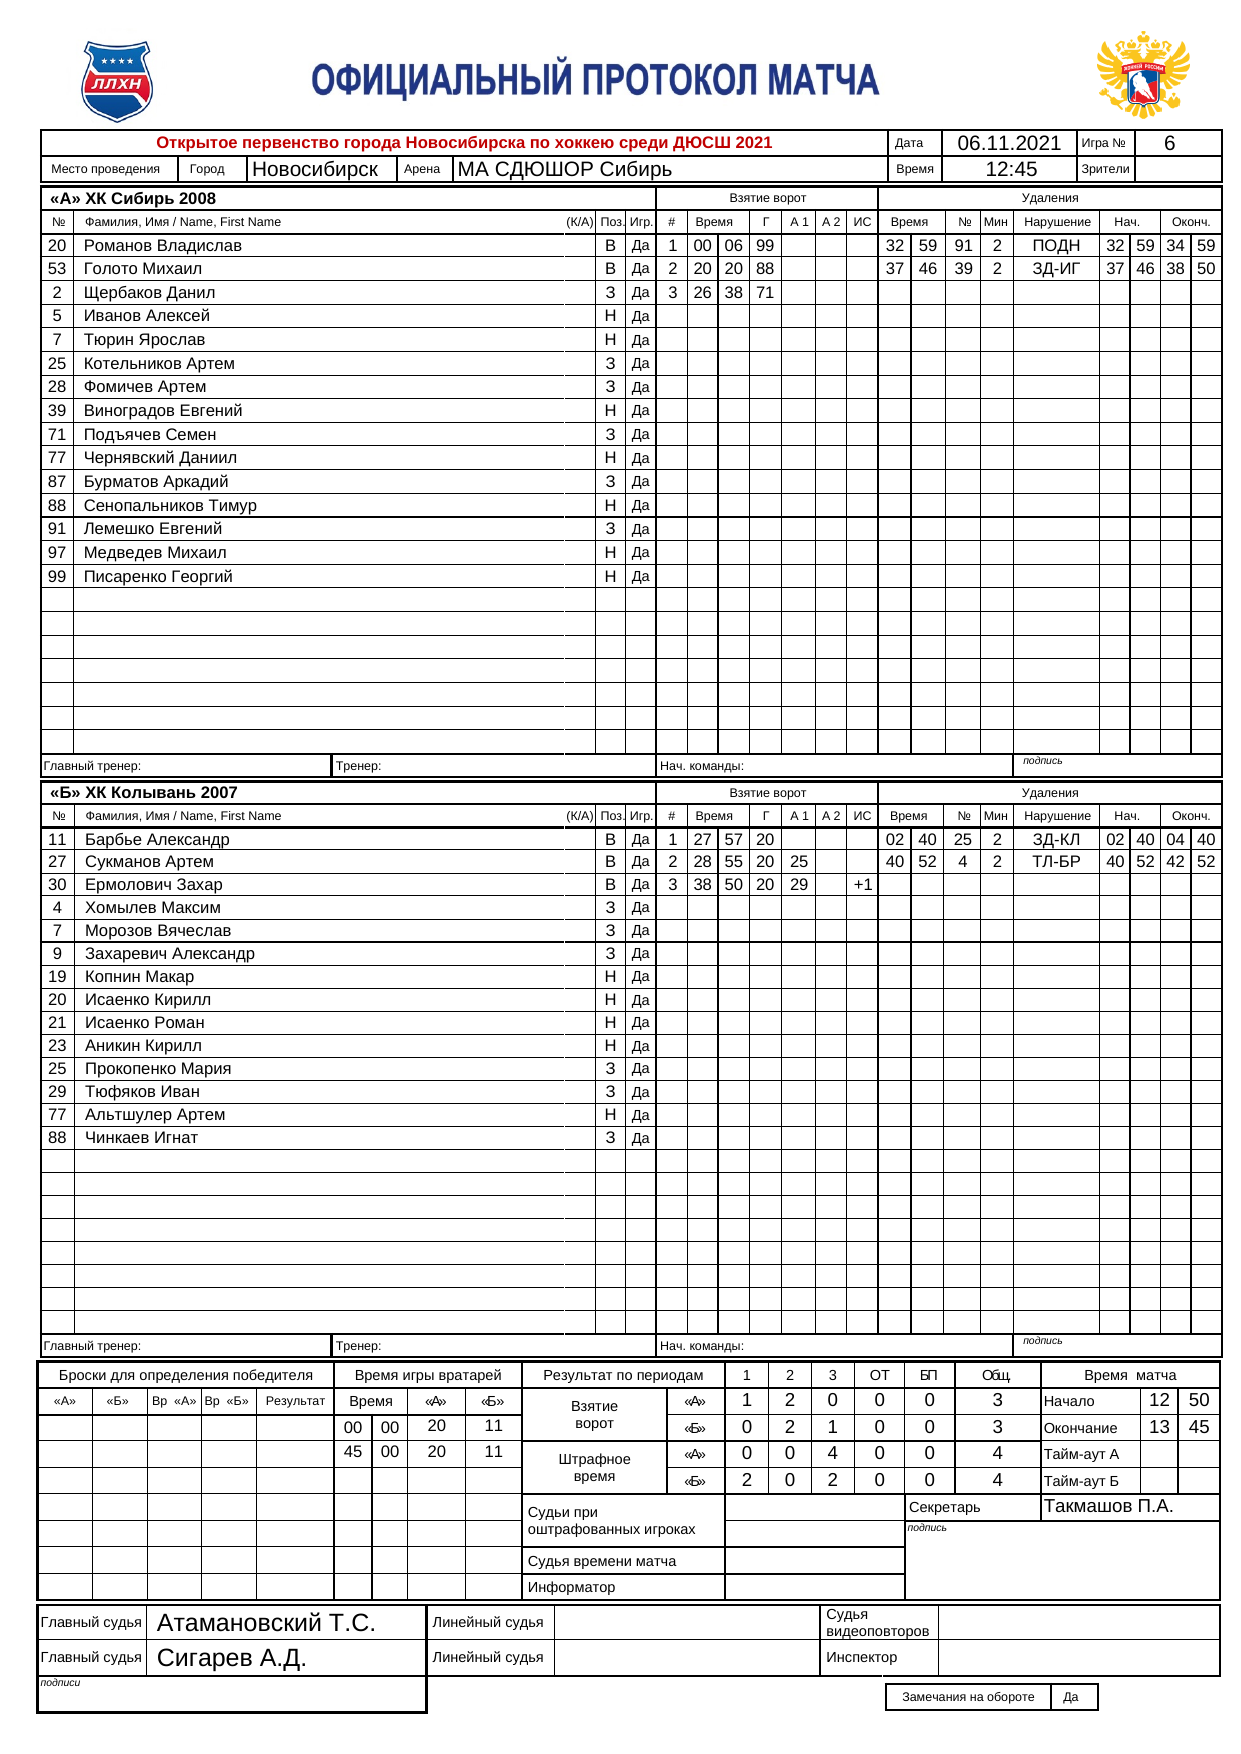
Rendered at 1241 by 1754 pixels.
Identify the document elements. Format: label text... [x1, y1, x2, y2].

table_cell [1192, 920, 1221, 941]
table_cell [565, 352, 595, 374]
table_header Броски для определения победителя [39, 1363, 333, 1387]
table_cell [944, 1265, 980, 1287]
table_cell Новосибирск [248, 157, 396, 181]
table_cell [1100, 1150, 1129, 1172]
table_cell [1014, 281, 1099, 303]
table_header Игра № [1078, 131, 1134, 155]
table_cell [1192, 636, 1221, 658]
table_cell [912, 1058, 943, 1079]
table_cell [750, 943, 781, 964]
table_cell [657, 659, 687, 682]
table_cell [1192, 1288, 1221, 1310]
table_cell [912, 494, 945, 516]
table_cell [719, 1242, 749, 1264]
table_cell [1161, 966, 1190, 987]
table_cell 9 [42, 943, 74, 964]
table_cell 0 [726, 1415, 768, 1440]
table_cell [879, 1081, 910, 1103]
table_cell [912, 989, 943, 1011]
table_cell [74, 707, 564, 729]
table_cell 2 [812, 1468, 854, 1493]
table_cell [879, 328, 910, 351]
table_cell Да [626, 1035, 655, 1057]
table_cell 38 [719, 281, 749, 303]
table_cell Взятие ворот [523, 1389, 666, 1440]
table_cell 00 [688, 235, 717, 256]
table_cell [847, 707, 877, 729]
table_header Удаления [879, 783, 1221, 803]
table_cell [688, 1058, 717, 1079]
table_cell 2 [657, 257, 687, 280]
table_cell [1014, 588, 1099, 611]
table_cell [719, 636, 749, 658]
table_cell [1192, 565, 1221, 587]
table_cell Тюрин Ярослав [74, 328, 564, 351]
table_cell 88 [42, 494, 73, 516]
table_cell [1014, 989, 1099, 1011]
table_cell [1100, 494, 1129, 516]
table_cell Линейный судья [428, 1606, 554, 1639]
table_cell [816, 235, 846, 256]
table_cell Н [596, 1104, 625, 1126]
table_cell Тренер: [333, 755, 655, 776]
table_cell [1131, 423, 1160, 445]
table_cell [657, 612, 687, 634]
table_cell [782, 446, 815, 469]
table_cell [879, 636, 910, 658]
table_cell [42, 730, 73, 753]
table_cell Иванов Алексей [74, 305, 564, 327]
table_cell [816, 446, 846, 469]
table_cell Да [626, 281, 655, 303]
table_cell [816, 1150, 846, 1172]
table_cell [816, 707, 846, 729]
table_cell [912, 352, 945, 374]
table_cell [782, 1288, 815, 1310]
table_cell подпись [1014, 1335, 1221, 1356]
table_cell 25 [42, 352, 73, 374]
table_cell [565, 1012, 595, 1033]
table_cell [1192, 683, 1221, 706]
table_cell Начало [1042, 1389, 1140, 1413]
table_cell [1014, 1265, 1099, 1287]
table_cell [565, 423, 595, 445]
table_cell [408, 1521, 465, 1546]
table_cell [883, 1677, 1220, 1681]
table_cell [782, 612, 815, 634]
table_cell [912, 470, 945, 493]
table_cell [373, 1547, 407, 1573]
table_cell [688, 989, 717, 1011]
table_cell [912, 518, 945, 540]
table_cell [816, 399, 846, 422]
table_header «Б» ХК Колывань 2007 [42, 783, 655, 803]
table_cell [847, 683, 877, 706]
table_cell В [596, 874, 625, 895]
table_cell [816, 1288, 846, 1310]
table_cell [688, 518, 717, 540]
table_cell [847, 896, 877, 918]
table_cell [565, 565, 595, 587]
table_cell [847, 376, 877, 398]
table_cell [373, 1521, 407, 1546]
table_cell [782, 683, 815, 706]
table_cell [42, 1288, 74, 1310]
table_cell [1014, 352, 1099, 374]
table_cell [565, 874, 595, 895]
table_cell [1192, 352, 1221, 374]
table_cell [688, 470, 717, 493]
table_cell [565, 707, 595, 729]
table_cell [750, 659, 781, 682]
table_cell [726, 1521, 904, 1546]
table_cell В [596, 829, 625, 849]
table_cell [1014, 636, 1099, 658]
table_cell [879, 683, 910, 706]
table_cell [879, 1058, 910, 1079]
table_cell [816, 920, 846, 941]
table_cell [847, 659, 877, 682]
table_cell [782, 352, 815, 374]
table_cell 2 [726, 1468, 768, 1493]
table_cell [1179, 1468, 1219, 1493]
table_cell [42, 588, 73, 611]
table_cell 25 [42, 1058, 74, 1079]
table_cell [847, 399, 877, 422]
table_cell Писаренко Георгий [74, 565, 564, 587]
table_cell [981, 896, 1013, 918]
table_cell [626, 1196, 655, 1218]
table_cell [1161, 612, 1190, 634]
table_cell [1192, 1058, 1221, 1079]
table_cell Вр «А» [148, 1389, 201, 1413]
table_cell 53 [42, 257, 73, 280]
table_cell [148, 1494, 201, 1520]
table_cell [750, 565, 781, 587]
table_cell [688, 1150, 717, 1172]
table_cell [565, 1058, 595, 1079]
table_cell [782, 541, 815, 564]
table_cell [719, 1058, 749, 1079]
table_cell [657, 730, 687, 753]
table_cell 1 [812, 1415, 854, 1440]
table_cell [847, 1035, 877, 1057]
table_cell [1014, 1058, 1099, 1079]
table_cell [1014, 612, 1099, 634]
table_cell Да [626, 896, 655, 918]
table_cell 11 [42, 829, 74, 849]
table_cell [1100, 730, 1129, 753]
table_cell [879, 1173, 910, 1195]
table_cell 4 [812, 1442, 854, 1467]
table_cell [946, 707, 980, 729]
table_cell [750, 376, 781, 398]
table_cell [75, 1173, 564, 1195]
table_cell [944, 943, 980, 964]
table_cell [1100, 399, 1129, 422]
table_cell [944, 1311, 980, 1333]
table_cell [847, 1150, 877, 1172]
table_cell 28 [688, 850, 717, 872]
table_cell [1100, 470, 1129, 493]
table_cell [719, 896, 749, 918]
table_cell [782, 328, 815, 351]
table_cell 71 [42, 423, 73, 445]
table_cell ИС [847, 805, 877, 826]
table_cell 7 [42, 328, 73, 351]
table_cell [726, 1548, 904, 1573]
table_cell [719, 446, 749, 469]
table_cell [1014, 1104, 1099, 1126]
table_cell Сенопальников Тимур [74, 494, 564, 516]
table_cell [408, 1547, 465, 1573]
table_cell 52 [1131, 850, 1160, 872]
table_cell [912, 305, 945, 327]
table_cell [879, 588, 910, 611]
table_cell [912, 1035, 943, 1057]
table_cell [1014, 518, 1099, 540]
table_cell Н [596, 494, 625, 516]
table_cell [626, 1311, 655, 1333]
table_header 3 [812, 1363, 854, 1387]
table_cell [596, 1150, 625, 1172]
table_cell [847, 1196, 877, 1218]
table_cell [750, 920, 781, 941]
table_cell Да [626, 376, 655, 398]
table_cell Н [596, 399, 625, 422]
table_cell [946, 541, 980, 564]
table_cell [1192, 1104, 1221, 1126]
table_cell Да [626, 850, 655, 872]
table_cell 0 [905, 1442, 954, 1467]
table_cell А 2 [816, 805, 846, 826]
table_cell [688, 352, 717, 374]
table_cell [1100, 707, 1129, 729]
table_cell [1100, 1173, 1129, 1195]
table_cell [981, 1242, 1013, 1264]
table_cell [373, 1574, 407, 1599]
table_cell [42, 1242, 74, 1264]
table_cell [719, 1035, 749, 1057]
table_cell [202, 1468, 256, 1493]
table_cell [816, 1058, 846, 1079]
table_cell [75, 1196, 564, 1218]
table_cell Нач. команды: [657, 1335, 1012, 1356]
table_cell Да [626, 352, 655, 374]
table_cell [39, 1468, 92, 1493]
table_cell [944, 1196, 980, 1218]
table_cell [657, 518, 687, 540]
table_cell [879, 1288, 910, 1310]
table_cell [42, 1219, 74, 1241]
table_cell 00 [373, 1416, 407, 1440]
table_cell [1131, 1219, 1160, 1241]
table_cell [782, 659, 815, 682]
table_cell [847, 920, 877, 941]
table_cell Да [626, 920, 655, 941]
table_cell [944, 1012, 980, 1033]
table_cell Информатор [523, 1575, 724, 1599]
table_cell [1161, 328, 1190, 351]
table_cell 20 [42, 235, 73, 256]
table_cell [1192, 989, 1221, 1011]
table_cell [1161, 305, 1190, 327]
table_cell [42, 612, 73, 634]
table_cell [1131, 966, 1160, 987]
table_cell [816, 1104, 846, 1126]
table_cell [750, 470, 781, 493]
table_cell [944, 1288, 980, 1310]
table_header 06.11.2021 [943, 131, 1076, 155]
table_cell [1192, 281, 1221, 303]
table_cell [879, 989, 910, 1011]
table_cell [1100, 896, 1129, 918]
table_cell 57 [719, 829, 749, 849]
table_cell [1192, 1012, 1221, 1033]
table_cell № [946, 211, 980, 233]
table_cell [1192, 966, 1221, 987]
table_cell [879, 1242, 910, 1264]
table_cell [981, 1035, 1013, 1057]
table_cell [1014, 943, 1099, 964]
table_cell [719, 1265, 749, 1287]
table_cell Тайм-аут А [1042, 1441, 1140, 1467]
table_cell [1014, 1242, 1099, 1264]
table_cell [816, 874, 846, 895]
table_cell Да [626, 399, 655, 422]
table_cell [782, 565, 815, 587]
table_cell [1099, 1682, 1220, 1711]
table_cell [981, 1150, 1013, 1172]
table_cell [847, 588, 877, 611]
table_cell [148, 1521, 201, 1546]
table_cell З [596, 423, 625, 445]
table_cell 77 [42, 1104, 74, 1126]
table_cell [719, 1150, 749, 1172]
table_cell [626, 730, 655, 753]
table_cell 50 [719, 874, 749, 895]
table_cell [816, 989, 846, 1011]
table_cell [1136, 157, 1221, 181]
table_cell Время [879, 211, 945, 233]
table_cell [879, 707, 910, 729]
table_cell Да [626, 518, 655, 540]
table_cell [847, 943, 877, 964]
table_cell [688, 1265, 717, 1287]
table_cell [912, 874, 943, 895]
table_cell [1131, 1081, 1160, 1103]
table_header Общ. [956, 1363, 1040, 1387]
table_cell [657, 896, 687, 918]
table_cell [782, 1242, 815, 1264]
table_cell [565, 376, 595, 398]
table_cell [1161, 1219, 1190, 1241]
table_cell 20 [408, 1441, 465, 1467]
table_cell [981, 1127, 1013, 1149]
table_cell 20 [750, 829, 781, 849]
table_cell [657, 1058, 687, 1079]
table_cell 38 [1161, 257, 1190, 280]
table_cell 4 [956, 1468, 1040, 1493]
table_header Дата [889, 131, 941, 155]
table_cell [816, 328, 846, 351]
table_cell 91 [42, 518, 73, 540]
table_cell [912, 966, 943, 987]
table_cell [816, 281, 846, 303]
table_cell [946, 518, 980, 540]
table_cell 0 [905, 1389, 954, 1413]
table_cell Арена [398, 157, 452, 181]
table_cell Чинкаев Игнат [75, 1127, 564, 1149]
table_cell [565, 1196, 595, 1218]
table_cell [879, 399, 910, 422]
table_cell 59 [1131, 235, 1160, 256]
table_cell [946, 470, 980, 493]
table_cell 97 [42, 541, 73, 564]
table_cell [719, 541, 749, 564]
table_cell Главный судья [39, 1606, 146, 1639]
table_cell 40 [1131, 829, 1160, 849]
table_cell [75, 1288, 564, 1310]
table_cell [946, 423, 980, 445]
table_cell В [596, 850, 625, 872]
table_cell [1192, 328, 1221, 351]
table_cell [981, 1288, 1013, 1310]
table_cell [944, 989, 980, 1011]
table_cell Да [626, 235, 655, 256]
table_cell [1161, 659, 1190, 682]
table_cell [981, 470, 1013, 493]
table_cell 27 [42, 850, 74, 872]
table_cell [816, 565, 846, 587]
table_cell [657, 636, 687, 658]
table_cell 2 [42, 281, 73, 303]
table_cell [1100, 1012, 1129, 1033]
table_cell [1192, 541, 1221, 564]
table_cell Да [626, 565, 655, 587]
table_cell [1100, 1311, 1129, 1333]
table_cell [657, 305, 687, 327]
table_cell З [596, 281, 625, 303]
table_cell [847, 829, 877, 849]
table_cell [257, 1574, 333, 1599]
table_cell 87 [42, 470, 73, 493]
table_cell [847, 257, 877, 280]
table_cell # [657, 805, 687, 826]
table_cell [782, 1081, 815, 1103]
table_cell [148, 1574, 201, 1599]
table_cell [565, 636, 595, 658]
table_cell [466, 1547, 521, 1573]
table_cell [750, 399, 781, 422]
table_cell [946, 399, 980, 422]
table_cell 2 [769, 1415, 811, 1440]
table_cell [847, 730, 877, 753]
table_cell [565, 399, 595, 422]
table_cell [981, 989, 1013, 1011]
table_cell [1161, 920, 1190, 941]
table_cell [1161, 1173, 1190, 1195]
table_cell [946, 659, 980, 682]
table_cell [912, 636, 945, 658]
table_cell 3 [657, 281, 687, 303]
table_cell [944, 1104, 980, 1126]
table_cell 4 [42, 896, 74, 918]
table_cell [1131, 1012, 1160, 1033]
table_cell [42, 1173, 74, 1195]
table_cell [688, 612, 717, 634]
table_cell [847, 1219, 877, 1241]
table_cell [688, 1035, 717, 1057]
table_cell [879, 1265, 910, 1287]
table_cell [782, 1265, 815, 1287]
table_cell Результат [257, 1389, 333, 1413]
table_cell [879, 565, 910, 587]
table_cell [657, 1150, 687, 1172]
table_cell [847, 235, 877, 256]
table_cell [1161, 896, 1190, 918]
table_cell 46 [1131, 257, 1160, 280]
table_cell [847, 305, 877, 327]
table_cell [42, 636, 73, 658]
table_cell 7 [42, 920, 74, 941]
table_cell [202, 1441, 256, 1467]
table_cell [657, 541, 687, 564]
table_cell [596, 636, 625, 658]
table_cell [565, 850, 595, 872]
table_cell Да [626, 1012, 655, 1033]
table_cell 20 [750, 874, 781, 895]
table_cell [1131, 1196, 1160, 1218]
table_cell [946, 446, 980, 469]
table_cell [719, 1196, 749, 1218]
table_cell [1192, 943, 1221, 964]
table_cell [816, 518, 846, 540]
table_cell [782, 989, 815, 1011]
table_cell Мин [981, 211, 1013, 233]
table_cell [1161, 352, 1190, 374]
table_cell 21 [42, 1012, 74, 1033]
table_cell [1131, 612, 1160, 634]
table_cell [555, 1606, 819, 1639]
table_cell [750, 966, 781, 987]
table_cell [565, 966, 595, 987]
table_cell [847, 1012, 877, 1033]
table_cell [816, 257, 846, 280]
table_cell [1014, 874, 1099, 895]
table_cell [944, 1219, 980, 1241]
table_cell [596, 588, 625, 611]
table_cell [565, 896, 595, 918]
table_header 2 [769, 1363, 811, 1387]
table_cell [565, 659, 595, 682]
table_cell [912, 328, 945, 351]
table_cell Да [626, 966, 655, 987]
table_cell [719, 1288, 749, 1310]
table_cell Н [596, 1012, 625, 1033]
table_cell [1100, 1219, 1129, 1241]
table_cell [657, 399, 687, 422]
table_cell [912, 730, 945, 753]
table_cell [719, 1173, 749, 1195]
table_cell [879, 659, 910, 682]
table_cell № [42, 211, 73, 233]
table_cell 0 [812, 1389, 854, 1413]
table_cell [782, 1150, 815, 1172]
table_cell [1161, 683, 1190, 706]
table_cell Время [889, 157, 941, 181]
table_cell 13 [1141, 1415, 1177, 1440]
table_cell [1192, 1173, 1221, 1195]
table_cell 99 [42, 565, 73, 587]
table_cell [847, 470, 877, 493]
table_cell [565, 1242, 595, 1264]
table_cell 0 [855, 1415, 904, 1440]
table_cell [719, 920, 749, 941]
table_cell [688, 896, 717, 918]
table_cell [657, 376, 687, 398]
table_cell 2 [769, 1389, 811, 1413]
table_cell 27 [688, 829, 717, 849]
table_cell [1161, 494, 1190, 516]
table_cell «А» [668, 1442, 724, 1467]
table_cell [719, 943, 749, 964]
table_cell [847, 1104, 877, 1126]
table_cell Да [626, 1104, 655, 1126]
table_cell [565, 1173, 595, 1195]
table_cell [1100, 328, 1129, 351]
table_cell [1014, 920, 1099, 941]
table_cell [946, 588, 980, 611]
table_cell [750, 518, 781, 540]
table_cell [1131, 707, 1160, 729]
table_cell [750, 328, 781, 351]
table_cell [782, 235, 815, 256]
table_cell Бурматов Аркадий [74, 470, 564, 493]
table_cell [879, 446, 910, 469]
table_header Да [1052, 1685, 1097, 1709]
table_cell [1014, 1311, 1099, 1333]
table_cell [657, 1288, 687, 1310]
table_cell [657, 328, 687, 351]
table_cell [596, 730, 625, 753]
table_cell [946, 683, 980, 706]
table_cell [1131, 920, 1160, 941]
table_cell [1100, 1035, 1129, 1057]
table_cell [75, 1219, 564, 1241]
table_cell 52 [1192, 850, 1221, 872]
table_cell [1100, 612, 1129, 634]
table_cell Фамилия, Имя / Name, First Name [74, 211, 565, 233]
table_cell З [596, 896, 625, 918]
table_cell 28 [42, 376, 73, 398]
table_cell [750, 707, 781, 729]
table_header ОТ [855, 1363, 904, 1387]
table_cell [688, 446, 717, 469]
table_cell [1014, 683, 1099, 706]
table_cell [816, 850, 846, 872]
table_cell [626, 707, 655, 729]
table_cell [981, 874, 1013, 895]
table_cell Нарушение [1014, 805, 1099, 826]
table_cell [1100, 966, 1129, 987]
table_cell [688, 588, 717, 611]
table_cell [912, 1265, 943, 1287]
table_cell [1014, 305, 1099, 327]
table_cell «А» [408, 1389, 465, 1413]
table_cell [726, 1495, 904, 1520]
table_header Открытое первенство города Новосибирска по хоккею среди ДЮСШ 2021 [42, 131, 887, 155]
table_cell Зрители [1078, 157, 1134, 181]
table_cell [688, 1012, 717, 1033]
table_cell [1161, 1127, 1190, 1149]
table_cell [816, 423, 846, 445]
table_cell [1192, 730, 1221, 753]
table_cell Альтшулер Артем [75, 1104, 564, 1126]
table_cell [688, 683, 717, 706]
table_cell [565, 257, 595, 280]
table_cell [565, 446, 595, 469]
table_cell Тренер: [333, 1335, 655, 1356]
table_cell [1014, 541, 1099, 564]
table_cell 0 [905, 1468, 954, 1493]
table_cell [879, 1035, 910, 1057]
table_cell [946, 305, 980, 327]
table_cell [1192, 446, 1221, 469]
table_cell [1100, 281, 1129, 303]
table_cell [782, 943, 815, 964]
table_cell [657, 989, 687, 1011]
table_cell [1131, 518, 1160, 540]
table_cell 2 [981, 257, 1013, 280]
table_cell [688, 1288, 717, 1310]
table_cell [1161, 1081, 1190, 1103]
table_cell [1100, 1058, 1129, 1079]
table_cell [1192, 518, 1221, 540]
table_cell [946, 281, 980, 303]
table_cell [879, 1012, 910, 1033]
table_cell [782, 1058, 815, 1079]
table_cell [1192, 305, 1221, 327]
table_cell [1014, 1196, 1099, 1218]
table_cell [39, 1441, 92, 1467]
table_cell +1 [847, 874, 877, 895]
table_cell [847, 989, 877, 1011]
table_cell [912, 1311, 943, 1333]
table_cell [1161, 1242, 1190, 1264]
table_cell [719, 518, 749, 540]
table_header Время матча [1042, 1363, 1219, 1387]
table_cell [657, 1012, 687, 1033]
table_cell [782, 376, 815, 398]
table_cell [1161, 565, 1190, 587]
table_cell [847, 1127, 877, 1149]
table_cell [657, 588, 687, 611]
table_cell [847, 1173, 877, 1195]
table_cell 29 [42, 1081, 74, 1103]
table_cell [912, 1219, 943, 1241]
table_cell [466, 1574, 521, 1599]
table_cell [1014, 1173, 1099, 1195]
table_cell [750, 1127, 781, 1149]
table_cell Котельников Артем [74, 352, 564, 374]
table_cell [335, 1547, 371, 1573]
table_cell № [42, 805, 74, 826]
table_cell Игр. [626, 211, 655, 233]
table_cell [335, 1494, 371, 1520]
table_cell [1161, 281, 1190, 303]
table_cell [202, 1547, 256, 1573]
table_cell [750, 541, 781, 564]
table_cell [847, 1081, 877, 1103]
table_cell 50 [1192, 257, 1221, 280]
table_cell 2 [981, 235, 1013, 256]
table_cell 34 [1161, 235, 1190, 256]
table_cell 50 [1179, 1389, 1219, 1413]
table_cell Голото Михаил [74, 257, 564, 280]
table_cell [981, 730, 1013, 753]
table_cell [816, 494, 846, 516]
table_cell [565, 588, 595, 611]
table_cell [879, 943, 910, 964]
table_cell 40 [912, 829, 943, 849]
table_cell [565, 470, 595, 493]
table_cell Н [596, 305, 625, 327]
table_cell [847, 281, 877, 303]
table_cell подпись [906, 1522, 1219, 1599]
table_cell [981, 1058, 1013, 1079]
table_cell [750, 1265, 781, 1287]
table_cell 71 [750, 281, 781, 303]
table_cell Да [626, 494, 655, 516]
table_cell [782, 1219, 815, 1241]
table_cell [847, 1265, 877, 1287]
table_cell [1131, 376, 1160, 398]
table_cell [981, 683, 1013, 706]
table_cell Такмашов П.А. [1042, 1495, 1219, 1520]
table_cell [816, 1196, 846, 1218]
table_cell 04 [1161, 829, 1190, 849]
table_cell «Б» [668, 1415, 724, 1440]
table_cell А 2 [816, 211, 846, 233]
table_cell [750, 1288, 781, 1310]
table_cell [981, 1219, 1013, 1241]
table_cell [1131, 1311, 1160, 1333]
table_cell [912, 896, 943, 918]
table_cell Да [626, 305, 655, 327]
table_cell [944, 1242, 980, 1264]
table_cell [847, 612, 877, 634]
table_cell 77 [42, 446, 73, 469]
table_cell [565, 235, 595, 256]
table_cell Главный тренер: [42, 1335, 330, 1356]
table_cell Да [626, 1081, 655, 1103]
table_cell [1100, 943, 1129, 964]
table_cell [75, 1265, 564, 1287]
table_cell [1161, 730, 1190, 753]
table_cell З [596, 352, 625, 374]
table_cell [1161, 1288, 1190, 1310]
table_cell [42, 659, 73, 682]
table_cell [565, 1219, 595, 1241]
table_cell [782, 920, 815, 941]
table_cell [981, 541, 1013, 564]
table_cell Чернявский Даниил [74, 446, 564, 469]
table_cell [847, 1242, 877, 1264]
table_cell [816, 1173, 846, 1195]
table_cell [750, 1081, 781, 1103]
table_cell [981, 1265, 1013, 1287]
table_cell [688, 328, 717, 351]
table_cell А 1 [782, 805, 815, 826]
table_cell [879, 1219, 910, 1241]
table_cell [912, 399, 945, 422]
table_cell [1100, 446, 1129, 469]
table_cell [1131, 1242, 1160, 1264]
table_cell [148, 1468, 201, 1493]
table_cell [202, 1574, 256, 1599]
table_cell [944, 1150, 980, 1172]
table_cell [782, 257, 815, 280]
table_header Взятие ворот [657, 783, 877, 803]
table_cell 1 [657, 829, 687, 849]
table_cell 37 [879, 257, 910, 280]
table_cell [74, 636, 564, 658]
table_cell Хомылев Максим [75, 896, 564, 918]
table_cell 45 [335, 1441, 371, 1467]
table_cell [1131, 636, 1160, 658]
table_cell [782, 281, 815, 303]
table_cell [1131, 399, 1160, 422]
table_cell [1161, 1150, 1190, 1172]
table_cell [1161, 1196, 1190, 1218]
table_cell [750, 1058, 781, 1079]
table_header 1 [726, 1363, 768, 1387]
table_cell Штрафное время [523, 1442, 666, 1493]
table_cell 91 [946, 235, 980, 256]
table_cell [148, 1547, 201, 1573]
table_cell [688, 707, 717, 729]
table_cell [847, 565, 877, 587]
table_cell З [596, 1127, 625, 1149]
table_cell Секретарь [906, 1495, 1040, 1520]
table_cell [879, 920, 910, 941]
table_cell [148, 1416, 201, 1440]
table_cell Лемешко Евгений [74, 518, 564, 540]
table_cell [1192, 470, 1221, 493]
table_cell [1131, 446, 1160, 469]
table_cell [335, 1574, 371, 1599]
table_cell [1161, 541, 1190, 564]
table_cell [1100, 352, 1129, 374]
table_cell [1014, 966, 1099, 987]
table_cell [657, 1081, 687, 1103]
table_cell 40 [1100, 850, 1129, 872]
table_cell 20 [719, 257, 749, 280]
table_cell [816, 541, 846, 564]
table_cell [912, 376, 945, 398]
table_cell [816, 612, 846, 634]
table_cell [912, 1288, 943, 1310]
table_cell [981, 588, 1013, 611]
table_cell [1014, 494, 1099, 516]
table_cell Да [626, 989, 655, 1011]
table_cell [657, 707, 687, 729]
table_cell [944, 1035, 980, 1057]
table_cell [42, 1265, 74, 1287]
table_cell [816, 1012, 846, 1033]
table_cell [782, 1012, 815, 1033]
table_cell [93, 1574, 147, 1599]
table_cell ЗД-КЛ [1014, 829, 1099, 849]
table_cell [257, 1494, 333, 1520]
table_cell [719, 1311, 749, 1333]
table_cell [1192, 1265, 1221, 1287]
table_cell [565, 1150, 595, 1172]
table_cell 40 [1192, 829, 1221, 849]
table_cell ПОДН [1014, 235, 1099, 256]
table_cell [1131, 1265, 1160, 1287]
table_cell 88 [750, 257, 781, 280]
table_cell 39 [946, 257, 980, 280]
table_cell 2 [981, 829, 1013, 849]
table_cell [946, 494, 980, 516]
table_cell [719, 588, 749, 611]
table_cell [750, 423, 781, 445]
table_cell [750, 1311, 781, 1333]
table_cell [1100, 541, 1129, 564]
table_cell [1161, 1058, 1190, 1079]
table_cell [847, 328, 877, 351]
table_cell В [596, 235, 625, 256]
table_cell [1014, 1012, 1099, 1033]
table_cell [1161, 943, 1190, 964]
table_cell [565, 1104, 595, 1126]
table_cell В [596, 257, 625, 280]
table_cell [912, 1242, 943, 1264]
table_cell [912, 1104, 943, 1126]
table_header БП [905, 1363, 954, 1387]
table_cell [879, 305, 910, 327]
table_cell [847, 1288, 877, 1310]
table_cell [596, 1219, 625, 1241]
table_cell [373, 1468, 407, 1493]
table_cell [657, 565, 687, 587]
table_cell [1131, 1058, 1160, 1079]
table_cell 1 [726, 1389, 768, 1413]
table_cell [912, 1196, 943, 1218]
table_cell [1014, 446, 1099, 469]
table_cell 4 [956, 1442, 1040, 1467]
table_cell [719, 683, 749, 706]
table_cell [816, 896, 846, 918]
table_cell Окончание [1042, 1415, 1140, 1440]
table_cell «А» [39, 1389, 92, 1413]
table_cell [719, 659, 749, 682]
table_cell [626, 1242, 655, 1264]
table_cell [565, 1035, 595, 1057]
table_cell [688, 1127, 717, 1149]
table_cell [74, 730, 564, 753]
table_cell [1161, 1012, 1190, 1033]
table_cell [981, 1311, 1013, 1333]
table_cell [782, 829, 815, 849]
table_cell [202, 1521, 256, 1546]
table_cell [1100, 588, 1129, 611]
table_cell [688, 636, 717, 658]
table_cell [688, 376, 717, 398]
table_cell [719, 1219, 749, 1241]
table_cell [1131, 352, 1160, 374]
table_cell [626, 659, 655, 682]
table_cell [912, 588, 945, 611]
table_cell [782, 730, 815, 753]
table_cell [565, 1127, 595, 1149]
table_cell 29 [782, 874, 815, 895]
table_cell [688, 920, 717, 941]
table_cell # [657, 211, 687, 233]
table_cell [202, 1494, 256, 1520]
table_cell 20 [750, 850, 781, 872]
table_cell [816, 966, 846, 987]
table_cell [408, 1574, 465, 1599]
table_cell [981, 1196, 1013, 1218]
table_cell З [596, 1058, 625, 1079]
table_cell [981, 707, 1013, 729]
table_cell 2 [657, 850, 687, 872]
table_cell [750, 989, 781, 1011]
table_cell [1100, 659, 1129, 682]
table_cell Тюфяков Иван [75, 1081, 564, 1103]
table_cell [981, 446, 1013, 469]
table_cell Романов Владислав [74, 235, 564, 256]
table_cell [657, 423, 687, 445]
table_cell [657, 920, 687, 941]
table_cell [1100, 920, 1129, 941]
table_cell [750, 588, 781, 611]
table_cell Н [596, 446, 625, 469]
table_cell [335, 1468, 371, 1493]
table_cell [1014, 399, 1099, 422]
table_cell Н [596, 989, 625, 1011]
table_cell [1161, 874, 1190, 895]
table_cell Аникин Кирилл [75, 1035, 564, 1057]
table_cell [847, 636, 877, 658]
table_cell [782, 588, 815, 611]
table_cell [565, 730, 595, 753]
table_cell [816, 470, 846, 493]
table_cell [657, 352, 687, 374]
table_cell [750, 1150, 781, 1172]
table_cell Да [626, 423, 655, 445]
table_cell [1100, 1288, 1129, 1310]
table_cell [750, 683, 781, 706]
table_cell «А» [668, 1389, 724, 1413]
table_cell [93, 1521, 147, 1546]
table_cell [782, 1104, 815, 1126]
table_cell [1161, 1265, 1190, 1287]
table_cell 3 [956, 1389, 1040, 1413]
table_cell [981, 399, 1013, 422]
table_cell 25 [782, 850, 815, 872]
table_cell [719, 730, 749, 753]
table_cell [782, 305, 815, 327]
table_cell 0 [769, 1442, 811, 1467]
table_cell 3 [956, 1415, 1040, 1440]
table_cell [428, 1677, 882, 1711]
table_cell 23 [42, 1035, 74, 1057]
table_cell [1192, 1242, 1221, 1264]
table_cell Ермолович Захар [75, 874, 564, 895]
table_cell [1100, 1127, 1129, 1149]
table_cell Поз. [596, 211, 625, 233]
table_cell [782, 966, 815, 987]
table_cell [1192, 1311, 1221, 1333]
table_cell [719, 423, 749, 445]
table_cell [847, 446, 877, 469]
table_cell [750, 1012, 781, 1033]
table_cell 99 [750, 235, 781, 256]
table_cell [879, 376, 910, 398]
table_cell [1014, 423, 1099, 445]
table_cell [879, 966, 910, 987]
table_cell Игр. [626, 805, 655, 826]
table_cell [946, 636, 980, 658]
table_cell [42, 1196, 74, 1218]
table_cell [879, 874, 910, 895]
table_cell [1131, 1288, 1160, 1310]
table_cell Подъячев Семен [74, 423, 564, 445]
table_cell [1100, 1081, 1129, 1103]
table_cell 52 [912, 850, 943, 872]
table_cell [912, 920, 943, 941]
table_cell [847, 1058, 877, 1079]
table_cell [74, 612, 564, 634]
table_cell [750, 1242, 781, 1264]
table_cell [981, 565, 1013, 587]
table_cell [1014, 896, 1099, 918]
table_cell [912, 1173, 943, 1195]
table_cell [42, 683, 73, 706]
table_cell [688, 1242, 717, 1264]
table_cell [750, 636, 781, 658]
table_cell [946, 328, 980, 351]
table_cell [912, 1127, 943, 1149]
table_cell [408, 1468, 465, 1493]
table_cell [657, 1242, 687, 1264]
table_cell [1014, 1035, 1099, 1057]
table_cell [782, 1035, 815, 1057]
table_cell [1014, 1150, 1099, 1172]
table_cell 0 [726, 1442, 768, 1467]
table_cell [565, 305, 595, 327]
table_cell [981, 423, 1013, 445]
table_cell [688, 399, 717, 422]
table_cell [981, 328, 1013, 351]
table_cell [565, 612, 595, 634]
table_header Время игры вратарей [335, 1363, 521, 1387]
table_cell ЗД-ИГ [1014, 257, 1099, 280]
table_cell [202, 1416, 256, 1440]
table_cell Да [626, 446, 655, 469]
table_cell [1014, 376, 1099, 398]
table_cell [726, 1575, 904, 1599]
table_cell [657, 494, 687, 516]
table_cell [816, 1081, 846, 1103]
table_cell З [596, 943, 625, 964]
table_cell [1161, 470, 1190, 493]
table_cell [946, 352, 980, 374]
table_cell [1131, 683, 1160, 706]
table_cell Н [596, 541, 625, 564]
table_cell 39 [42, 399, 73, 422]
table_cell [1100, 1196, 1129, 1218]
table_cell [42, 707, 73, 729]
table_cell [596, 659, 625, 682]
table_cell [981, 636, 1013, 658]
table_cell 20 [688, 257, 717, 280]
table_cell Исаенко Роман [75, 1012, 564, 1033]
table_cell 32 [1100, 235, 1129, 256]
table_cell [816, 376, 846, 398]
table_cell [719, 399, 749, 422]
table_cell [1131, 281, 1160, 303]
table_cell [257, 1441, 333, 1467]
table_cell [847, 850, 877, 872]
table_cell [912, 1012, 943, 1033]
table_header Замечания на обороте [887, 1685, 1050, 1709]
table_cell (К/А) [565, 211, 595, 233]
table_cell [946, 565, 980, 587]
table_cell [74, 588, 564, 611]
table_cell [879, 494, 910, 516]
table_cell [1014, 1219, 1099, 1241]
table_cell [912, 707, 945, 729]
table_cell [946, 612, 980, 634]
table_cell 11 [466, 1441, 521, 1467]
table_header 6 [1136, 131, 1221, 155]
table_cell [750, 730, 781, 753]
table_cell [565, 829, 595, 849]
table_cell 11 [466, 1416, 521, 1440]
table_cell [719, 707, 749, 729]
table_cell [565, 1081, 595, 1103]
table_cell 0 [905, 1415, 954, 1440]
table_cell [1100, 1265, 1129, 1287]
table_cell [847, 494, 877, 516]
table_cell [981, 1012, 1013, 1033]
table_header «А» ХК Сибирь 2008 [42, 188, 655, 209]
table_cell Оконч. [1161, 211, 1221, 233]
table_cell [782, 707, 815, 729]
table_cell [688, 1311, 717, 1333]
table_cell Мин [981, 805, 1013, 826]
table_cell [816, 1219, 846, 1241]
table_cell [1100, 874, 1129, 895]
table_cell [1100, 636, 1129, 658]
table_cell [981, 281, 1013, 303]
table_cell Тайм-аут Б [1042, 1468, 1140, 1493]
table_cell [719, 305, 749, 327]
table_cell Н [596, 565, 625, 587]
table_cell [1131, 943, 1160, 964]
table_cell [1014, 470, 1099, 493]
table_cell [565, 920, 595, 941]
table_cell [719, 1127, 749, 1149]
table_header Удаления [879, 188, 1221, 209]
table_cell Сигарев А.Д. [147, 1640, 425, 1675]
table_cell [1100, 565, 1129, 587]
table_cell Судья времени матча [523, 1548, 724, 1573]
table_cell [847, 1311, 877, 1333]
table_cell [148, 1441, 201, 1467]
table_cell [688, 494, 717, 516]
table_cell [626, 1219, 655, 1241]
table_cell [719, 376, 749, 398]
table_cell [719, 612, 749, 634]
table_cell [39, 1547, 92, 1573]
table_cell [719, 328, 749, 351]
table_cell 46 [912, 257, 945, 280]
table_cell Да [626, 541, 655, 564]
table_cell [1131, 305, 1160, 327]
table_cell [782, 896, 815, 918]
table_cell Судья видеоповторов [821, 1606, 938, 1639]
table_cell [944, 874, 980, 895]
table_cell [816, 1035, 846, 1057]
table_cell Г [750, 211, 781, 233]
table_cell [879, 352, 910, 374]
table_cell [879, 518, 910, 540]
table_cell [981, 1173, 1013, 1195]
table_cell [39, 1416, 92, 1440]
table_cell [565, 518, 595, 540]
table_cell [466, 1521, 521, 1546]
table_cell [626, 1150, 655, 1172]
table_cell Время [879, 805, 943, 826]
table_cell [879, 1104, 910, 1126]
table_cell [879, 423, 910, 445]
table_cell 20 [408, 1416, 465, 1440]
table_cell 3 [657, 874, 687, 895]
table_cell [1100, 305, 1129, 327]
table_cell Медведев Михаил [74, 541, 564, 564]
table_cell [981, 612, 1013, 634]
table_cell Прокопенко Мария [75, 1058, 564, 1079]
table_cell [626, 636, 655, 658]
table_cell [879, 1311, 910, 1333]
table_cell Атамановский Т.С. [147, 1606, 425, 1639]
table_cell (К/А) [565, 805, 595, 826]
table_cell [1100, 1104, 1129, 1126]
table_cell [879, 896, 910, 918]
table_cell [879, 612, 910, 634]
table_cell [1192, 423, 1221, 445]
table_cell Н [596, 328, 625, 351]
table_cell [944, 896, 980, 918]
table_cell [466, 1494, 521, 1520]
table_cell [1161, 707, 1190, 729]
table_cell Н [596, 1035, 625, 1057]
table_cell [981, 1104, 1013, 1126]
table_cell [981, 518, 1013, 540]
table_cell МА СДЮШОР Сибирь [454, 157, 887, 181]
table_cell [750, 494, 781, 516]
table_cell 19 [42, 966, 74, 987]
table_cell [596, 683, 625, 706]
table_cell 42 [1161, 850, 1190, 872]
table_cell З [596, 518, 625, 540]
table_cell [1161, 1311, 1190, 1333]
table_cell [555, 1640, 819, 1675]
table_cell [657, 470, 687, 493]
table_cell ТЛ-БР [1014, 850, 1099, 872]
table_cell [719, 989, 749, 1011]
table_cell [782, 1173, 815, 1195]
table_cell [39, 1521, 92, 1546]
table_cell Сукманов Артем [75, 850, 564, 872]
table_cell 2 [981, 850, 1013, 872]
table_cell [688, 966, 717, 987]
table_cell Да [626, 257, 655, 280]
table_cell [1131, 588, 1160, 611]
table_cell 00 [335, 1416, 371, 1440]
table_cell [466, 1468, 521, 1493]
table_cell [596, 1196, 625, 1218]
table_cell [719, 352, 749, 374]
table_cell [1100, 683, 1129, 706]
table_cell [816, 683, 846, 706]
table_cell [1192, 588, 1221, 611]
table_cell [565, 1288, 595, 1310]
table_cell [1131, 565, 1160, 587]
table_cell [657, 1311, 687, 1333]
table_cell Да [626, 874, 655, 895]
table_cell [782, 494, 815, 516]
table_cell Да [626, 470, 655, 493]
table_cell [1161, 376, 1190, 398]
table_cell [1014, 707, 1099, 729]
table_cell [1014, 1288, 1099, 1310]
table_cell [657, 446, 687, 469]
table_cell [719, 1081, 749, 1103]
table_cell [750, 1173, 781, 1195]
table_cell [944, 1081, 980, 1103]
table_cell [912, 541, 945, 564]
table_cell [93, 1468, 147, 1493]
table_cell [688, 1104, 717, 1126]
table_cell Щербаков Данил [74, 281, 564, 303]
table_cell Главный тренер: [42, 755, 330, 776]
table_cell Линейный судья [428, 1640, 554, 1675]
table_cell Нарушение [1014, 211, 1099, 233]
table_cell [782, 1196, 815, 1218]
table_cell [719, 966, 749, 987]
table_cell [596, 1265, 625, 1287]
table_cell З [596, 470, 625, 493]
table_cell 32 [879, 235, 910, 256]
table_cell [782, 1127, 815, 1149]
table_cell [944, 966, 980, 987]
table_cell [1161, 446, 1190, 469]
table_cell [719, 1104, 749, 1126]
table_cell Время [688, 211, 749, 233]
table_cell [596, 1242, 625, 1264]
table_cell [879, 1196, 910, 1218]
table_cell Да [626, 943, 655, 964]
table_cell [981, 1081, 1013, 1103]
table_cell [1192, 1081, 1221, 1103]
table_cell [981, 659, 1013, 682]
table_cell ИС [847, 211, 877, 233]
table_cell [257, 1416, 333, 1440]
table_cell [657, 1219, 687, 1241]
table_cell [565, 328, 595, 351]
table_cell [1100, 1242, 1129, 1264]
table_cell Виноградов Евгений [74, 399, 564, 422]
table_cell Время [688, 805, 749, 826]
table_cell [75, 1150, 564, 1172]
table_cell [1014, 1081, 1099, 1103]
table_cell Судьи при оштрафованных игроках [523, 1495, 724, 1546]
table_cell 20 [42, 989, 74, 1011]
table_cell «Б» [668, 1468, 724, 1493]
table_cell [981, 966, 1013, 987]
table_cell [879, 730, 910, 753]
table_cell [1014, 328, 1099, 351]
table_cell Фамилия, Имя / Name, First Name [75, 805, 565, 826]
table_cell [750, 305, 781, 327]
table_cell [1131, 1150, 1160, 1172]
table_cell [75, 1311, 564, 1333]
table_cell [1161, 399, 1190, 422]
table_cell [879, 1127, 910, 1149]
table_cell [912, 565, 945, 587]
table_cell [1100, 989, 1129, 1011]
picture [5, 28, 1197, 129]
table_cell [93, 1416, 147, 1440]
table_cell [1014, 565, 1099, 587]
table_cell [1192, 399, 1221, 422]
table_cell [750, 896, 781, 918]
table_cell Вр «Б» [202, 1389, 256, 1413]
table_cell [93, 1547, 147, 1573]
table_cell [719, 1012, 749, 1033]
table_cell [816, 730, 846, 753]
table_cell [944, 920, 980, 941]
table_cell [1131, 541, 1160, 564]
table_cell [688, 730, 717, 753]
table_cell [879, 1150, 910, 1172]
table_cell 59 [1192, 235, 1221, 256]
table_cell 25 [944, 829, 980, 849]
table_cell [257, 1521, 333, 1546]
table_cell [1161, 636, 1190, 658]
table_cell [750, 612, 781, 634]
table_cell 37 [1100, 257, 1129, 280]
table_cell [257, 1547, 333, 1573]
table_cell Главный судья [39, 1640, 146, 1675]
table_cell [750, 1104, 781, 1126]
table_cell 00 [373, 1441, 407, 1467]
table_cell [1131, 989, 1160, 1011]
table_cell [565, 494, 595, 516]
table_cell [981, 305, 1013, 327]
table_cell [981, 943, 1013, 964]
table_cell [912, 943, 943, 964]
table_cell [657, 943, 687, 964]
table_cell [847, 518, 877, 540]
table_cell [782, 423, 815, 445]
table_cell [657, 1265, 687, 1287]
table_header Взятие ворот [657, 188, 877, 209]
table_cell [657, 1127, 687, 1149]
table_cell [335, 1521, 371, 1546]
table_cell [626, 683, 655, 706]
table_cell [1131, 328, 1160, 351]
table_cell [1192, 1219, 1221, 1241]
table_cell [912, 281, 945, 303]
table_cell [912, 1150, 943, 1172]
table_cell [688, 1081, 717, 1103]
table_cell [816, 659, 846, 682]
table_cell [626, 612, 655, 634]
table_cell [1131, 730, 1160, 753]
table_cell [1131, 1173, 1160, 1195]
table_cell [981, 494, 1013, 516]
table_cell [782, 470, 815, 493]
table_cell Нач. команды: [657, 755, 1012, 776]
table_cell [74, 683, 564, 706]
table_cell [657, 1104, 687, 1126]
table_cell [688, 1219, 717, 1241]
table_cell «Б » [466, 1389, 521, 1413]
table_cell [939, 1606, 1219, 1639]
table_cell Город [179, 157, 246, 181]
table_cell [912, 423, 945, 445]
table_cell [1014, 730, 1099, 753]
table_cell [688, 423, 717, 445]
table_cell [408, 1494, 465, 1520]
table_cell [719, 565, 749, 587]
table_cell Морозов Вячеслав [75, 920, 564, 941]
table_cell [1131, 1035, 1160, 1057]
table_cell Место проведения [42, 157, 177, 181]
table_cell А 1 [782, 211, 815, 233]
table_cell [944, 1058, 980, 1079]
table_cell [981, 376, 1013, 398]
table_cell З [596, 376, 625, 398]
table_cell [719, 470, 749, 493]
table_cell [688, 659, 717, 682]
table_cell 0 [855, 1389, 904, 1413]
table_cell [944, 1173, 980, 1195]
table_cell 06 [719, 235, 749, 256]
table_cell [946, 376, 980, 398]
table_cell [879, 281, 910, 303]
table_cell [879, 470, 910, 493]
table_cell [782, 1311, 815, 1333]
table_cell [565, 541, 595, 564]
table_cell Захаревич Александр [75, 943, 564, 964]
table_cell [750, 1196, 781, 1218]
table_cell [657, 966, 687, 987]
table_cell [626, 1288, 655, 1310]
table_cell [626, 588, 655, 611]
table_cell Да [626, 328, 655, 351]
table_cell [1179, 1441, 1219, 1467]
table_cell [816, 1242, 846, 1264]
table_cell [1131, 1104, 1160, 1126]
table_cell [1192, 874, 1221, 895]
table_cell [1192, 896, 1221, 918]
table_cell 0 [769, 1468, 811, 1493]
table_cell [565, 1311, 595, 1333]
table_cell [565, 943, 595, 964]
table_cell [750, 1219, 781, 1241]
table_cell [75, 1242, 564, 1264]
table_cell [1100, 423, 1129, 445]
table_cell Копнин Макар [75, 966, 564, 987]
table_cell [1192, 612, 1221, 634]
table_cell Нач. [1100, 211, 1160, 233]
table_cell [816, 1265, 846, 1287]
table_cell [565, 281, 595, 303]
table_cell [847, 541, 877, 564]
table_cell [373, 1494, 407, 1520]
table_cell Г [750, 805, 781, 826]
table_cell [1192, 376, 1221, 398]
table_cell 0 [855, 1468, 904, 1493]
table_cell 12:45 [943, 157, 1076, 181]
table_cell Оконч. [1161, 805, 1221, 826]
table_cell [879, 541, 910, 564]
table_cell [816, 829, 846, 849]
table_cell Поз. [596, 805, 625, 826]
table_cell [981, 352, 1013, 374]
table_cell [981, 920, 1013, 941]
table_cell [719, 494, 749, 516]
table_cell [596, 707, 625, 729]
table_cell [657, 683, 687, 706]
table_cell [1192, 1127, 1221, 1149]
table_cell [657, 1196, 687, 1218]
table_cell подпись [1014, 755, 1221, 776]
table_cell [912, 659, 945, 682]
table_cell [816, 1311, 846, 1333]
table_cell 88 [42, 1127, 74, 1149]
table_cell [688, 1196, 717, 1218]
table_cell 26 [688, 281, 717, 303]
table_cell 4 [944, 850, 980, 872]
table_cell [1100, 376, 1129, 398]
table_cell [750, 446, 781, 469]
table_cell [1131, 494, 1160, 516]
table_cell [565, 989, 595, 1011]
table_cell Время [335, 1389, 407, 1413]
table_cell [565, 1265, 595, 1287]
table_cell Исаенко Кирилл [75, 989, 564, 1011]
table_cell [912, 683, 945, 706]
table_cell 1 [657, 235, 687, 256]
table_cell [782, 399, 815, 422]
table_cell [596, 1173, 625, 1195]
table_cell [912, 446, 945, 469]
table_cell [939, 1640, 1219, 1675]
table_cell 45 [1179, 1415, 1219, 1440]
table_cell Нач. [1100, 805, 1160, 826]
table_cell 02 [879, 829, 910, 849]
table_cell подписи [39, 1677, 425, 1711]
table_cell [1192, 1035, 1221, 1057]
table_cell [946, 730, 980, 753]
table_cell Фомичев Артем [74, 376, 564, 398]
table_cell [816, 352, 846, 374]
table_cell [1100, 518, 1129, 540]
table_cell [1131, 470, 1160, 493]
table_cell [596, 1288, 625, 1310]
table_cell Да [626, 1127, 655, 1149]
table_cell Барбье Александр [75, 829, 564, 849]
table_cell [1192, 1196, 1221, 1218]
table_cell [626, 1173, 655, 1195]
table_cell [1192, 707, 1221, 729]
table_cell [626, 1265, 655, 1287]
table_cell [93, 1494, 147, 1520]
table_cell [1161, 989, 1190, 1011]
table_cell [1161, 518, 1190, 540]
table_cell [816, 588, 846, 611]
table_cell [688, 541, 717, 564]
table_cell [1141, 1468, 1177, 1493]
table_cell Да [626, 1058, 655, 1079]
table_cell [74, 659, 564, 682]
table_cell [1161, 588, 1190, 611]
table_cell [782, 518, 815, 540]
table_cell «Б» [93, 1389, 147, 1413]
table_cell [1014, 1127, 1099, 1149]
table_cell [816, 943, 846, 964]
table_cell [847, 966, 877, 987]
table_cell [42, 1150, 74, 1172]
table_cell З [596, 1081, 625, 1103]
table_cell Н [596, 966, 625, 987]
table_cell [1141, 1441, 1177, 1467]
table_cell [944, 1127, 980, 1149]
table_cell 59 [912, 235, 945, 256]
table_cell 55 [719, 850, 749, 872]
table_cell [782, 636, 815, 658]
table_cell Инспектор [821, 1640, 938, 1675]
table_cell [596, 1311, 625, 1333]
table_cell [912, 612, 945, 634]
table_cell [39, 1574, 92, 1599]
table_cell [565, 683, 595, 706]
table_cell [816, 636, 846, 658]
table_cell [39, 1494, 92, 1520]
table_cell [657, 1173, 687, 1195]
table_cell [847, 352, 877, 374]
table_cell [1192, 494, 1221, 516]
table_cell [1161, 423, 1190, 445]
table_cell З [596, 920, 625, 941]
table_cell [93, 1441, 147, 1467]
table_cell [1131, 896, 1160, 918]
table_cell [688, 1173, 717, 1195]
table_cell [847, 423, 877, 445]
table_cell 38 [688, 874, 717, 895]
table_cell [257, 1468, 333, 1493]
table_cell № [944, 805, 980, 826]
table_cell [912, 1081, 943, 1103]
table_cell 5 [42, 305, 73, 327]
table_cell 12 [1141, 1389, 1177, 1413]
table_cell [1131, 1127, 1160, 1149]
table_cell [42, 1311, 74, 1333]
table_cell [1192, 659, 1221, 682]
table_cell [1161, 1104, 1190, 1126]
table_cell [750, 352, 781, 374]
table_cell Да [626, 829, 655, 849]
table_cell 40 [879, 850, 910, 872]
table_cell [1131, 874, 1160, 895]
table_cell [1131, 659, 1160, 682]
table_cell [1161, 1035, 1190, 1057]
table_cell [816, 305, 846, 327]
table_cell [1192, 1150, 1221, 1172]
table_cell [657, 1035, 687, 1057]
table_cell 0 [855, 1442, 904, 1467]
table_cell [688, 943, 717, 964]
table_cell [816, 1127, 846, 1149]
table_cell [750, 1035, 781, 1057]
table_cell [596, 612, 625, 634]
table_header Результат по периодам [523, 1363, 724, 1387]
table_cell [688, 305, 717, 327]
table_cell 02 [1100, 829, 1129, 849]
table_cell [688, 565, 717, 587]
table_cell [1014, 659, 1099, 682]
table_cell 30 [42, 874, 74, 895]
